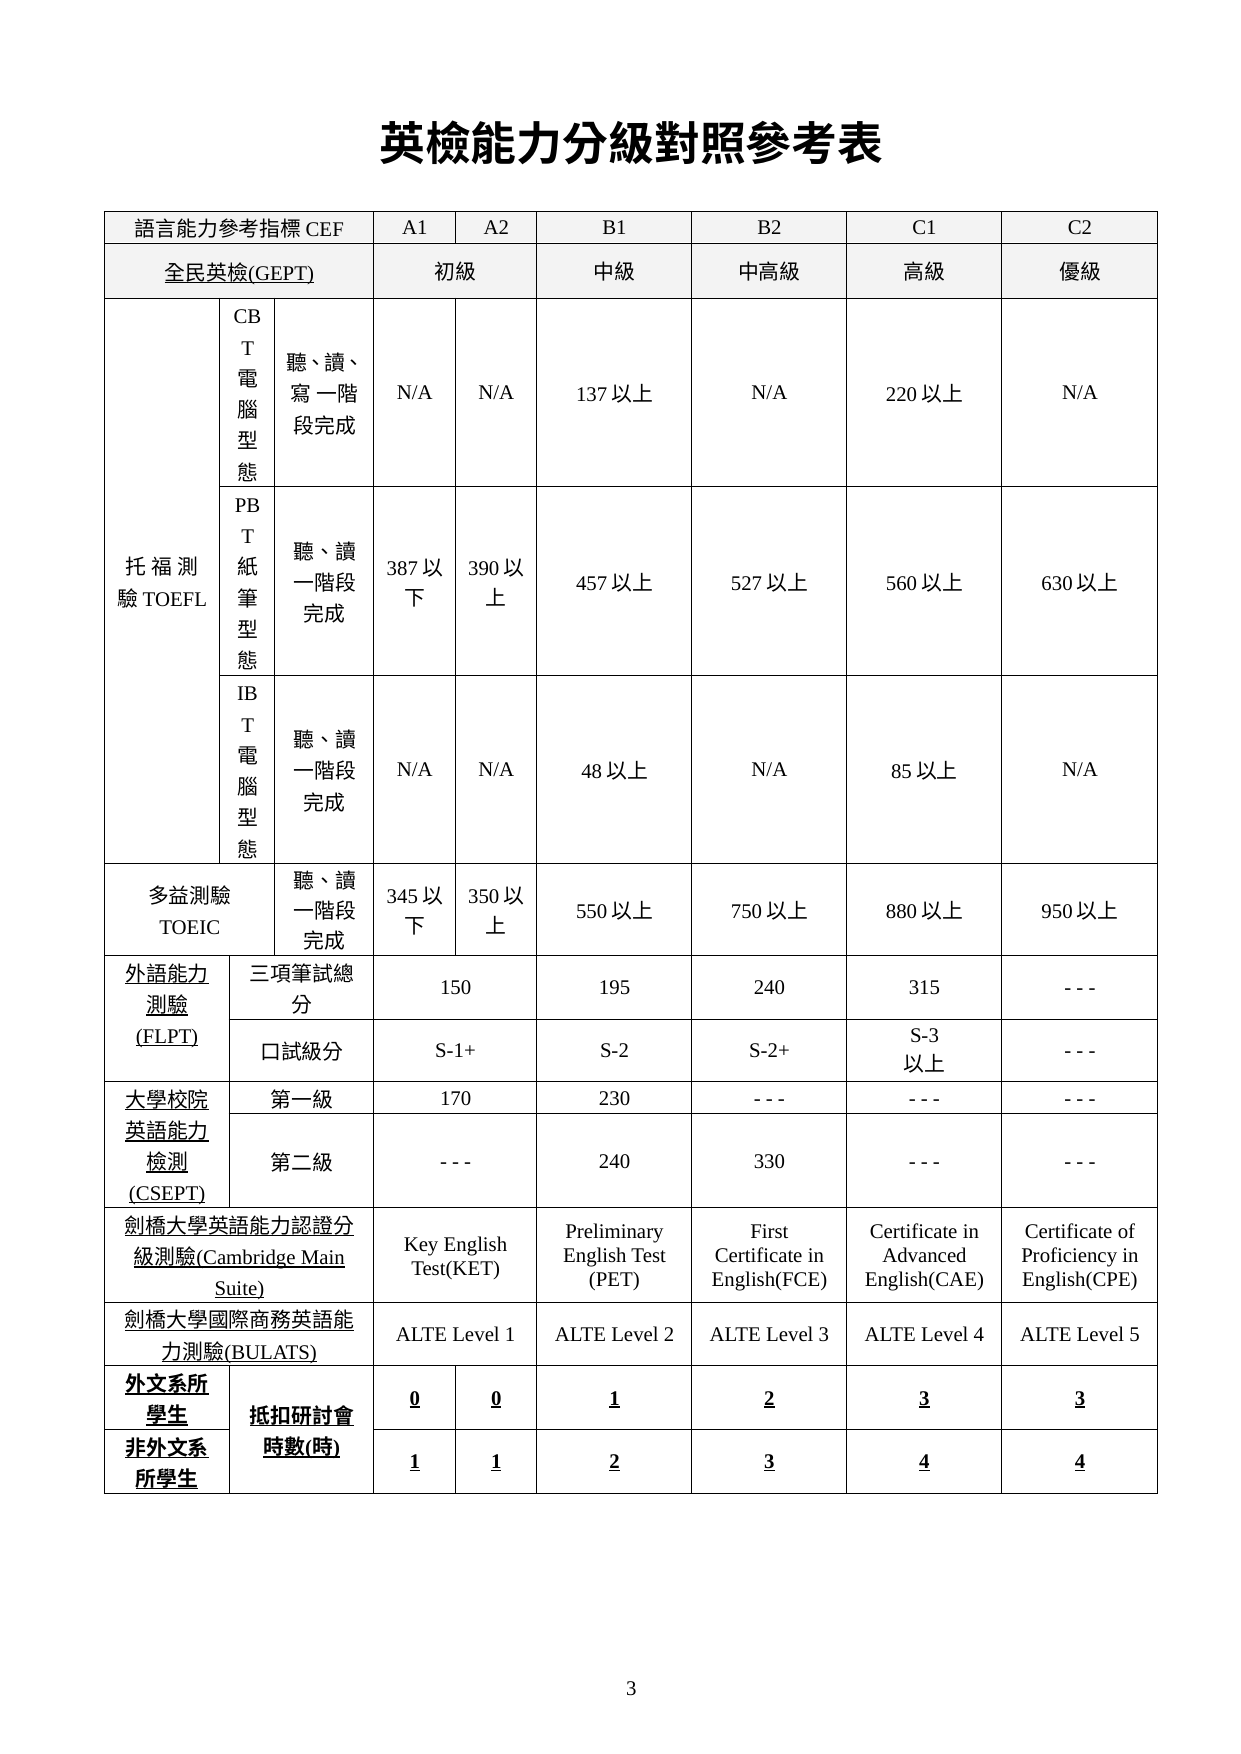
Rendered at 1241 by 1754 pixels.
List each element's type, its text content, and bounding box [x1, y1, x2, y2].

table_cell 195 [537, 956, 691, 1018]
table_cell 560以上 [847, 487, 1001, 675]
table_cell - - - [847, 1082, 1001, 1113]
table_header C2 [1002, 212, 1157, 242]
table_cell 外文系所學生 [105, 1366, 229, 1429]
table_cell 170 [374, 1082, 536, 1113]
table_cell 2 [692, 1366, 846, 1429]
table_cell 聽、讀 一階段完成 [275, 676, 373, 863]
table_cell S-3 以上 [847, 1020, 1001, 1081]
table_cell 劍橋大學國際商務英語能力測驗(BULATS) [105, 1303, 373, 1365]
table_cell 750以上 [692, 864, 846, 955]
table_cell 3 [1002, 1366, 1157, 1429]
table_cell PBT紙筆型態 [220, 487, 274, 675]
table_cell 全民英檢(GEPT) [105, 244, 373, 298]
table_cell 多益測驗 TOEIC [105, 864, 274, 955]
table_cell 350以上 [456, 864, 536, 955]
table_cell 非外文系所學生 [105, 1430, 229, 1492]
table_cell Certificate in Advanced English(CAE) [847, 1208, 1001, 1302]
table_header B2 [692, 212, 846, 242]
table_cell CBT電腦型態 [220, 299, 274, 486]
table_cell Key English Test(KET) [374, 1208, 536, 1302]
table_cell 大學校院英語能力檢測(CSEPT) [105, 1082, 229, 1207]
table_cell 高級 [847, 244, 1001, 298]
table_cell 390以上 [456, 487, 536, 675]
table_cell 2 [537, 1430, 691, 1492]
table_cell 4 [1002, 1430, 1157, 1492]
table_header B1 [537, 212, 691, 242]
table_cell 外語能力測驗 (FLPT) [105, 956, 229, 1081]
table_cell 中高級 [692, 244, 846, 298]
table_cell 150 [374, 956, 536, 1018]
table_cell ALTE Level 1 [374, 1303, 536, 1365]
table_cell 口試級分 [230, 1020, 373, 1081]
table_cell N/A [1002, 299, 1157, 486]
table_cell 240 [692, 956, 846, 1018]
table_cell 初級 [374, 244, 536, 298]
table_cell N/A [1002, 676, 1157, 863]
table_cell 950以上 [1002, 864, 1157, 955]
table_cell - - - [374, 1114, 536, 1207]
table_cell 85以上 [847, 676, 1001, 863]
table_cell 優級 [1002, 244, 1157, 298]
table_cell 240 [537, 1114, 691, 1207]
table_cell ALTE Level 4 [847, 1303, 1001, 1365]
table_cell 345以下 [374, 864, 455, 955]
table_cell 527以上 [692, 487, 846, 675]
table_cell N/A [456, 299, 536, 486]
table_cell N/A [374, 299, 455, 486]
table_cell 聽、讀 一階段完成 [275, 487, 373, 675]
table_cell N/A [692, 676, 846, 863]
table_cell 880以上 [847, 864, 1001, 955]
table_cell Certificate of Proficiency in English(CPE) [1002, 1208, 1157, 1302]
table_cell 0 [456, 1366, 536, 1429]
table_cell - - - [847, 1114, 1001, 1207]
table_cell 劍橋大學英語能力認證分級測驗(Cambridge Main Suite) [105, 1208, 373, 1302]
table_cell N/A [374, 676, 455, 863]
table_header A1 [374, 212, 455, 242]
table_cell N/A [692, 299, 846, 486]
table_cell 330 [692, 1114, 846, 1207]
table_cell 1 [374, 1430, 455, 1492]
table_cell 230 [537, 1082, 691, 1113]
table_cell 抵扣研討會時數(時) [230, 1366, 373, 1492]
table_header A2 [456, 212, 536, 242]
table_cell 三項筆試總分 [230, 956, 373, 1018]
table_cell 457以上 [537, 487, 691, 675]
table_cell - - - [1002, 956, 1157, 1018]
table_cell ALTE Level 2 [537, 1303, 691, 1365]
table_cell Preliminary English Test (PET) [537, 1208, 691, 1302]
table_cell ALTE Level 3 [692, 1303, 846, 1365]
table_cell 托 福 測 驗TOEFL [105, 299, 219, 863]
table_header 語言能力參考指標CEF [105, 212, 373, 242]
table_cell 3 [847, 1366, 1001, 1429]
table_cell 聽、讀 一階段完成 [275, 864, 373, 955]
table_cell 48以上 [537, 676, 691, 863]
table_cell 第二級 [230, 1114, 373, 1207]
table_cell S-1+ [374, 1020, 536, 1081]
table_cell 1 [537, 1366, 691, 1429]
table_header C1 [847, 212, 1001, 242]
table_cell 137以上 [537, 299, 691, 486]
table_cell 3 [692, 1430, 846, 1492]
table_cell - - - [1002, 1082, 1157, 1113]
table_cell - - - [692, 1082, 846, 1113]
text 英檢能力分級對照參考表 [118, 107, 1144, 174]
table_cell 387以下 [374, 487, 455, 675]
table_cell 220以上 [847, 299, 1001, 486]
table_cell 聽、讀、寫 一階段完成 [275, 299, 373, 486]
table_cell 0 [374, 1366, 455, 1429]
table_cell 第一級 [230, 1082, 373, 1113]
table_cell - - - [1002, 1114, 1157, 1207]
table_cell S-2+ [692, 1020, 846, 1081]
table_cell 中級 [537, 244, 691, 298]
table_cell N/A [456, 676, 536, 863]
table_cell 315 [847, 956, 1001, 1018]
table_cell IBT電腦型態 [220, 676, 274, 863]
table_cell S-2 [537, 1020, 691, 1081]
table_cell ALTE Level 5 [1002, 1303, 1157, 1365]
table_cell First Certificate in English(FCE) [692, 1208, 846, 1302]
table_cell 550以上 [537, 864, 691, 955]
table_cell 1 [456, 1430, 536, 1492]
table_cell 4 [847, 1430, 1001, 1492]
table_cell - - - [1002, 1020, 1157, 1081]
table_cell 630以上 [1002, 487, 1157, 675]
